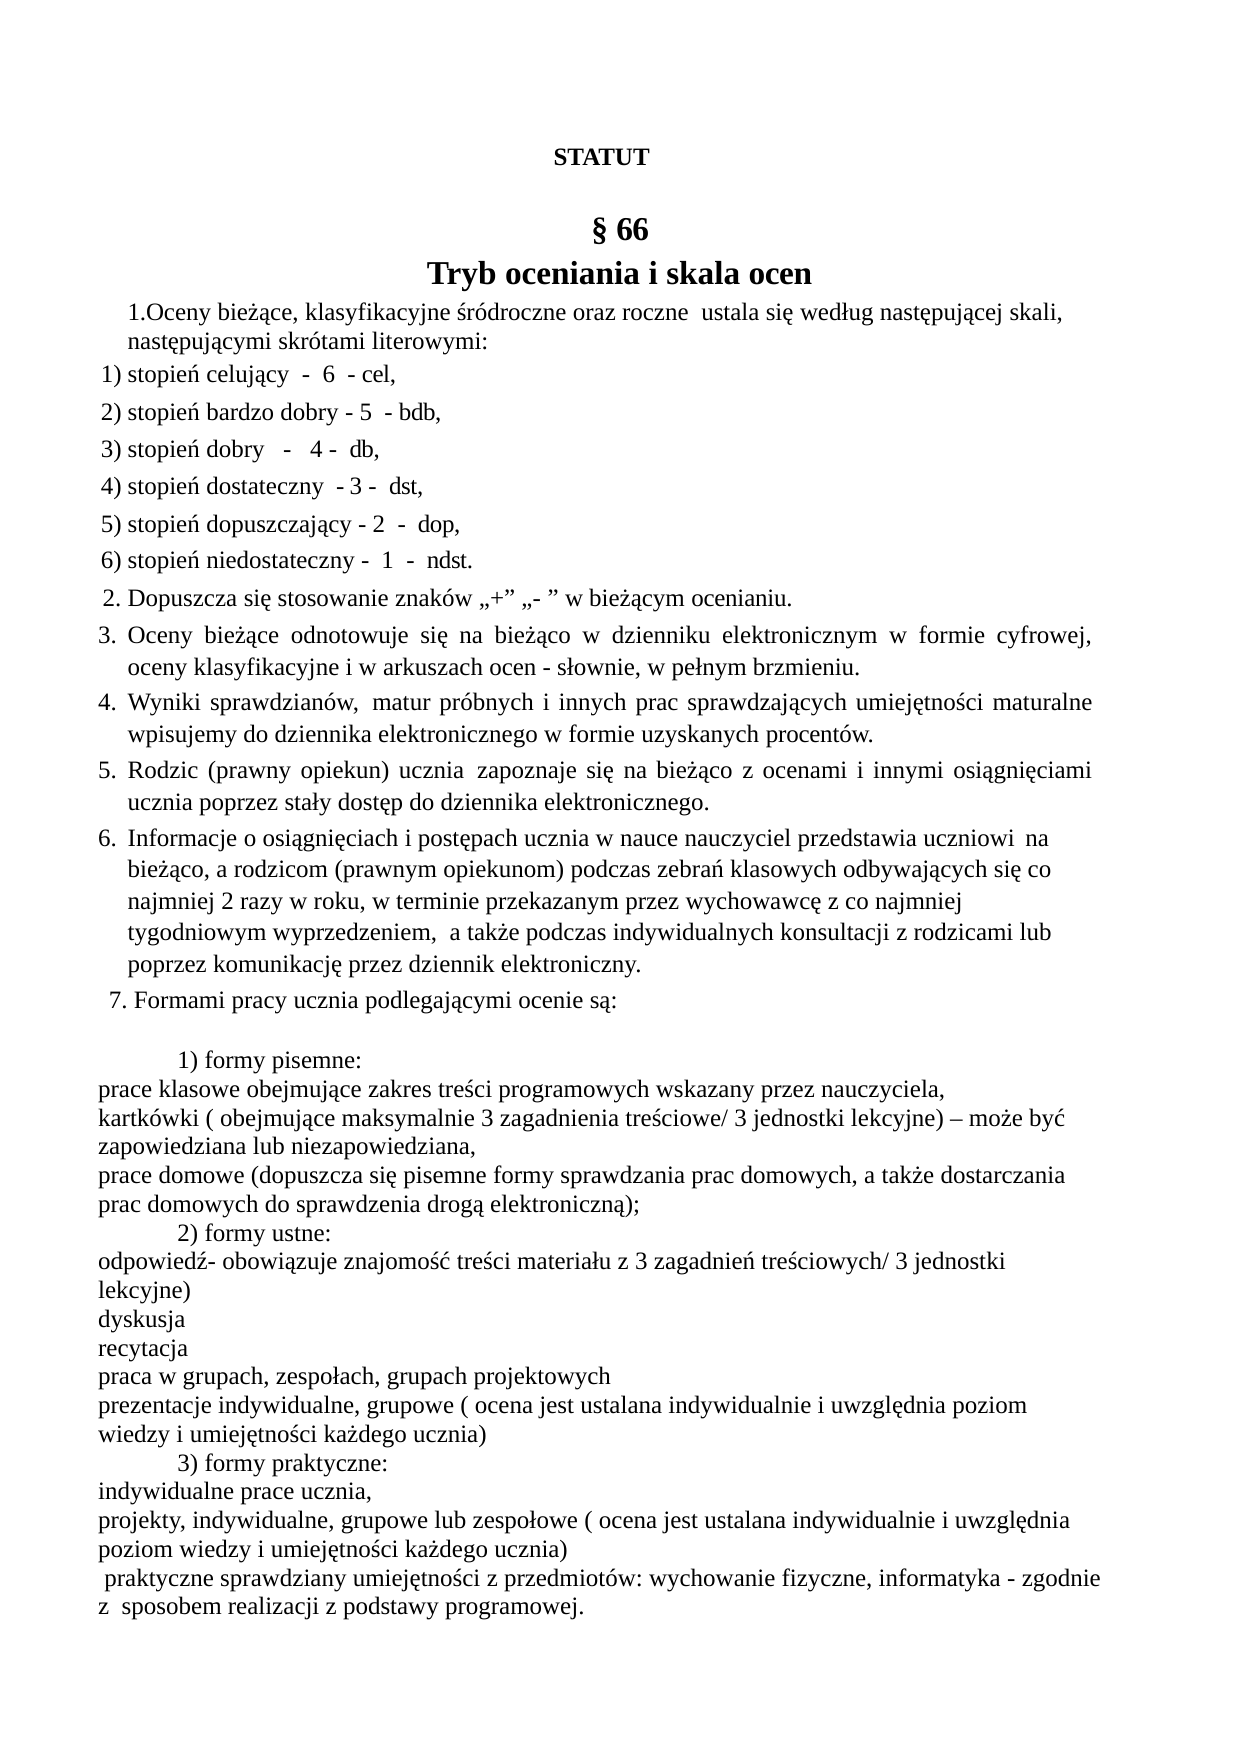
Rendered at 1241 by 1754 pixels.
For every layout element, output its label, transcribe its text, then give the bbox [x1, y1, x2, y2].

text prace domowe (dopuszcza się pisemne formy sprawdzania prac domowych, a także dostarczania prac domowych do sprawdzenia drogą elektroniczną); [98, 1160, 1105, 1218]
list formy praktyczne: [177, 1448, 1105, 1476]
text STATUT [98, 142, 1105, 170]
text odpowiedź- obowiązuje znajomość treści materiału z 3 zagadnień treściowych/ 3 jednostki lekcyjne) [98, 1246, 1105, 1304]
text dyskusja [98, 1304, 1105, 1333]
text prace klasowe obejmujące zakres treści programowych wskazany przez nauczyciela, [98, 1074, 1105, 1103]
text praca w grupach, zespołach, grupach projektowych [98, 1361, 1105, 1390]
text recytacja [98, 1333, 1105, 1361]
text projekty, indywidualne, grupowe lub zespołowe ( ocena jest ustalana indywidualnie i uwzględnia poziom wiedzy i umiejętności każdego ucznia) [98, 1505, 1105, 1563]
text § 66 [135, 209, 1105, 247]
list Rodzic (prawny opiekun) ucznia zapoznaje się na bieżąco z ocenami i innymi osiągnięciami ucznia poprzez stały dostęp do dziennika elektronicznego. [98, 755, 1093, 816]
text praktyczne sprawdziany umiejętności z przedmiotów: wychowanie fizyczne, informatyka - zgodnie z sposobem realizacji z podstawy programowej. [98, 1563, 1105, 1620]
list stopień bardzo dobry - 5 - bdb, [101, 397, 1105, 425]
list stopień dobry - 4 - db, [101, 434, 1105, 463]
text Tryb oceniania i skala ocen [134, 253, 1105, 291]
list stopień celujący - 6 - cel, [101, 359, 1105, 388]
list stopień dostateczny - 3 - dst, [101, 471, 1105, 500]
text indywidualne prace ucznia, [98, 1476, 1105, 1505]
list stopień dopuszczający - 2 - dop, [101, 509, 1105, 537]
list Dopuszcza się stosowanie znaków „+” „- ” w bieżącym ocenianiu. [102, 583, 1105, 612]
list Informacje o osiągnięciach i postępach ucznia w nauce nauczyciel przedstawia uczniowi na bieżąco, a rodzicom (prawnym opiekunom) podczas zebrań klasowych odbywających się co najmniej 2 razy w roku, w terminie przekazanym przez wychowawcę z co najmniej tygodniowym wyprzedzeniem, a także podczas indywidualnych konsultacji z rodzicami lub poprzez komunikację przez dziennik elektroniczny. [98, 823, 1093, 978]
text kartkówki ( obejmujące maksymalnie 3 zagadnienia treściowe/ 3 jednostki lekcyjne) – może być zapowiedziana lub niezapowiedziana, [98, 1103, 1105, 1160]
list Oceny bieżące odnotowuje się na bieżąco w dzienniku elektronicznym w formie cyfrowej, oceny klasyfikacyjne i w arkuszach ocen - słownie, w pełnym brzmieniu. [98, 620, 1093, 680]
text 1.Oceny bieżące, klasyfikacyjne śródroczne oraz roczne ustala się według następującej skali, następującymi skrótami literowymi: [127, 297, 1105, 355]
list formy ustne: [177, 1218, 1105, 1246]
list stopień niedostateczny - 1 - ndst. [101, 546, 1105, 574]
list formy pisemne: [177, 1045, 1105, 1074]
text 7. Formami pracy ucznia podlegającymi ocenie są: [98, 985, 1093, 1013]
text prezentacje indywidualne, grupowe ( ocena jest ustalana indywidualnie i uwzględnia poziom wiedzy i umiejętności każdego ucznia) [98, 1390, 1105, 1448]
list Wyniki sprawdzianów, matur próbnych i innych prac sprawdzających umiejętności maturalne wpisujemy do dziennika elektronicznego w formie uzyskanych procentów. [98, 687, 1093, 748]
